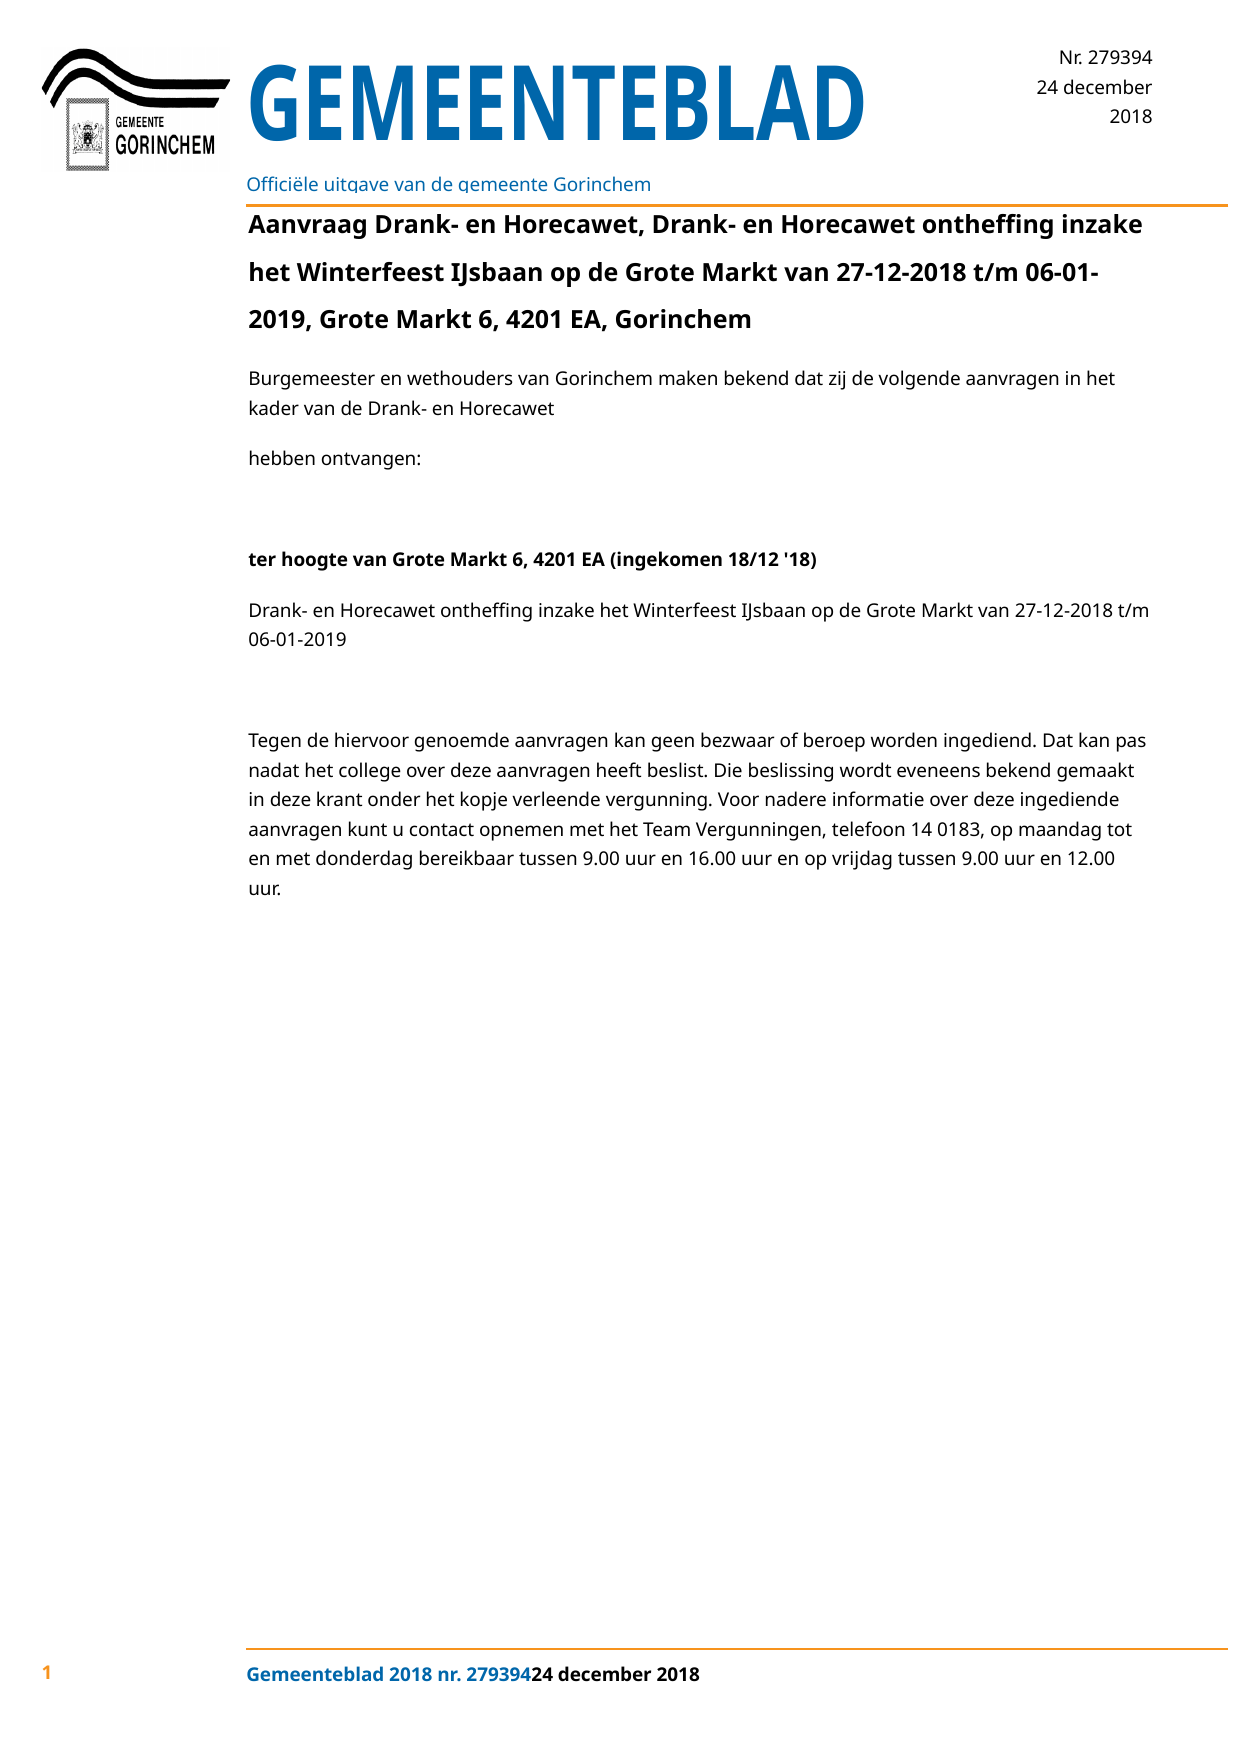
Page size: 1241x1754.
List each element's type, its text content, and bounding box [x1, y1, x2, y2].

text Aanvraag Drank- en Horecawet, Drank- en Horecawet ontheffing inzake het Winterfeest IJsbaan op de Grote Markt van 27-12-2018 t/m 06-01-2019, Grote Markt 6, 4201 EA, Gorinchem [248, 207, 1152, 336]
picture [41, 47, 231, 172]
text Tegen de hiervoor genoemde aanvragen kan geen bezwaar of beroep worden ingediend. Dat kan pas nadat het college over deze aanvragen heeft beslist. Die beslissing wordt eveneens bekend gemaakt in deze krant onder het kopje verleende vergunning. Voor nadere informatie over deze ingediende aanvragen kunt u contact opnemen met het Team Vergunningen, telefoon 14 0183, op maandag tot en met donderdag bereikbaar tussen 9.00 uur en 16.00 uur en op vrijdag tussen 9.00 uur en 12.00 uur. [248, 727, 1152, 901]
text hebben ontvangen: [248, 446, 1152, 471]
text Burgemeester en wethouders van Gorinchem maken bekend dat zij de volgende aanvragen in het kader van de Drank- en Horecawet [248, 366, 1152, 421]
text Drank- en Horecawet ontheffing inzake het Winterfeest IJsbaan op de Grote Markt van 27-12-2018 t/m 06-01-2019 [248, 597, 1152, 652]
text ter hoogte van Grote Markt 6, 4201 EA (ingekomen 18/12 '18) [248, 546, 1152, 572]
